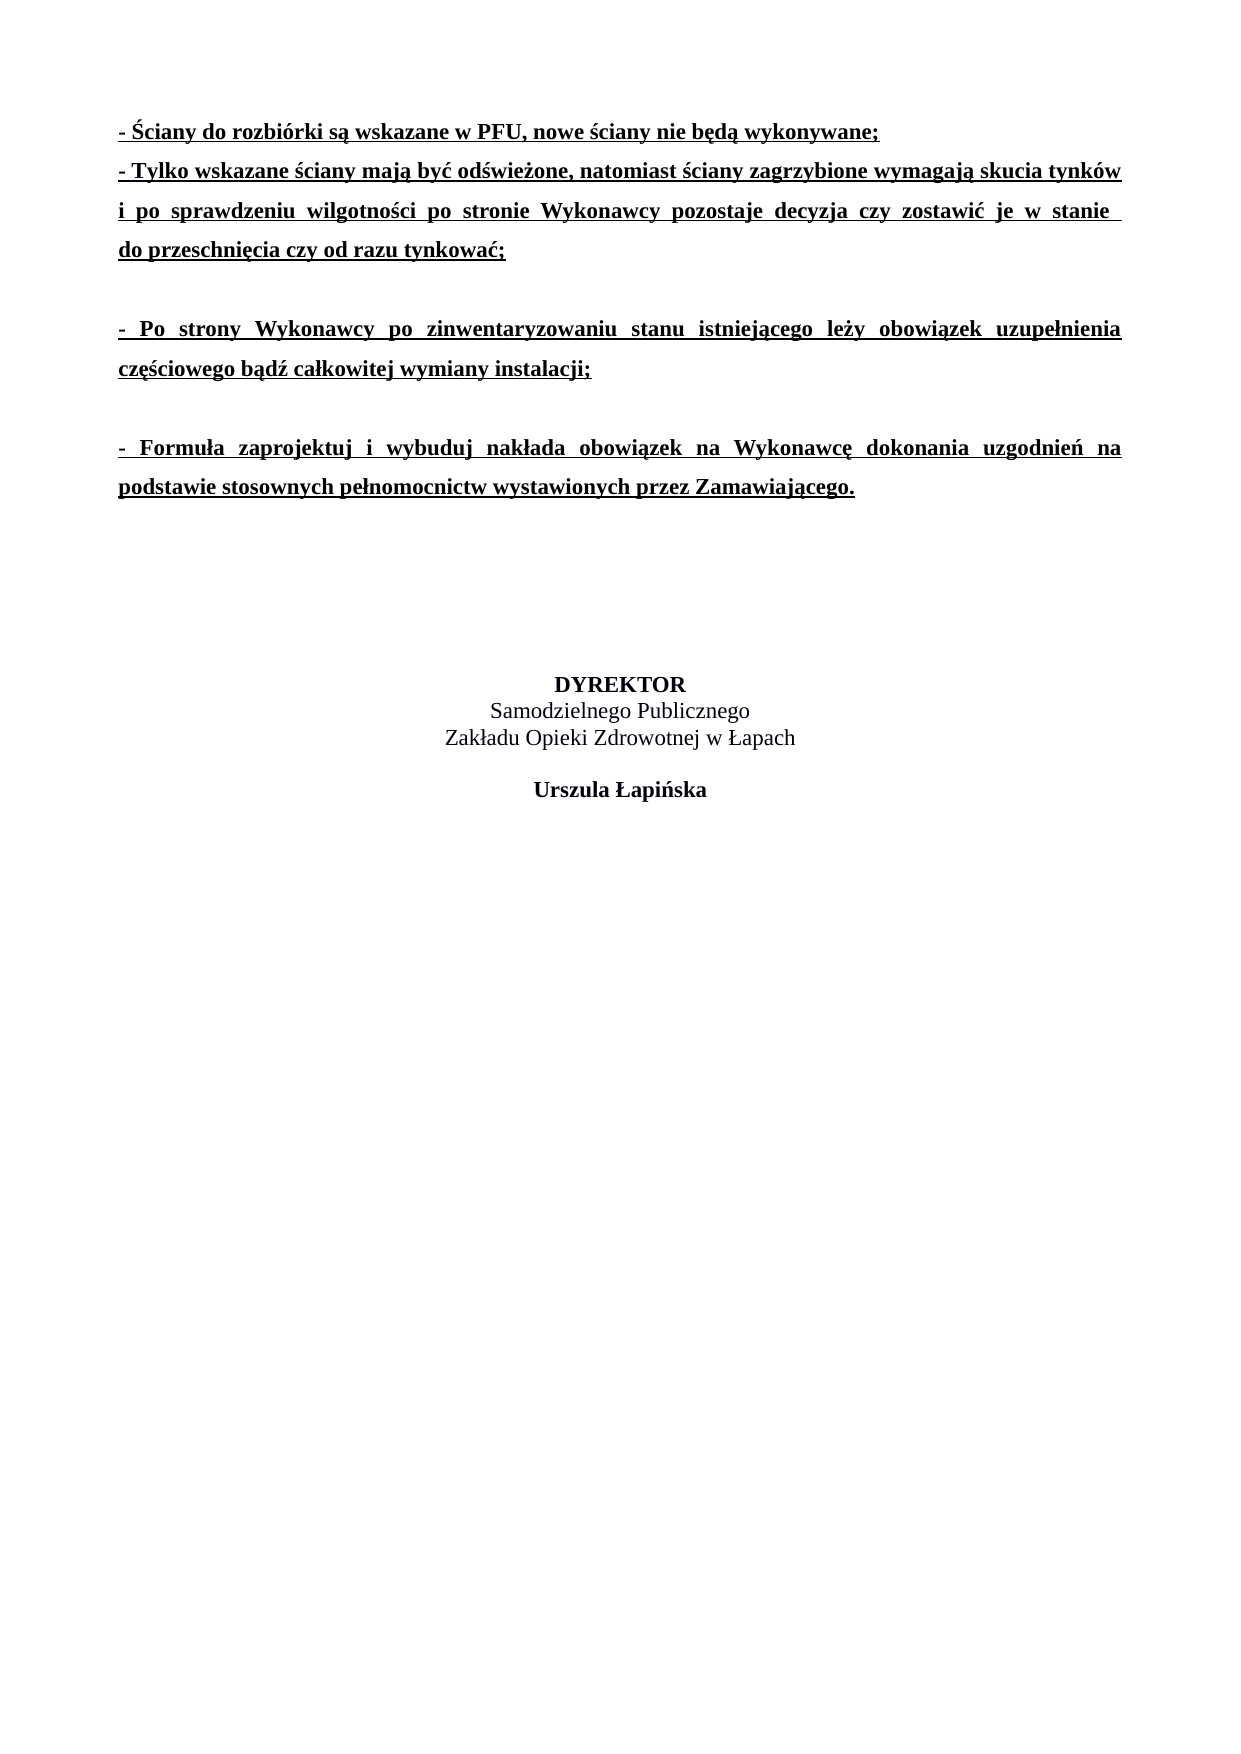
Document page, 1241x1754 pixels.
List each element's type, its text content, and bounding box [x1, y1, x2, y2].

text - Formuła zaprojektuj i wybuduj nakłada obowiązek na Wykonawcę dokonania uzgodnień na [118, 434, 1122, 457]
text Urszula Łapińska [118, 776, 1122, 803]
text do przeschnięcia czy od razu tynkować; [118, 221, 1122, 263]
text - Tylko wskazane ściany mają być odświeżone, natomiast ściany zagrzybione wymagają skucia tynków [118, 158, 1122, 180]
text częściowego bądź całkowitej wymiany instalacji; [118, 340, 1122, 381]
text - Ściany do rozbiórki są wskazane w PFU, nowe ściany nie będą wykonywane; [118, 118, 1122, 144]
text - Po strony Wykonawcy po zinwentaryzowaniu stanu istniejącego leży obowiązek uzupełnienia [118, 316, 1122, 338]
text DYREKTOR [118, 671, 1122, 697]
text i po sprawdzeniu wilgotności po stronie Wykonawcy pozostaje decyzja czy zostawić je w stanie [118, 182, 1122, 220]
text podstawie stosownych pełnomocnictw wystawionych przez Zamawiającego. [118, 458, 1122, 500]
text Samodzielnego Publicznego [118, 697, 1122, 723]
text Zakładu Opieki Zdrowotnej w Łapach [118, 723, 1122, 750]
